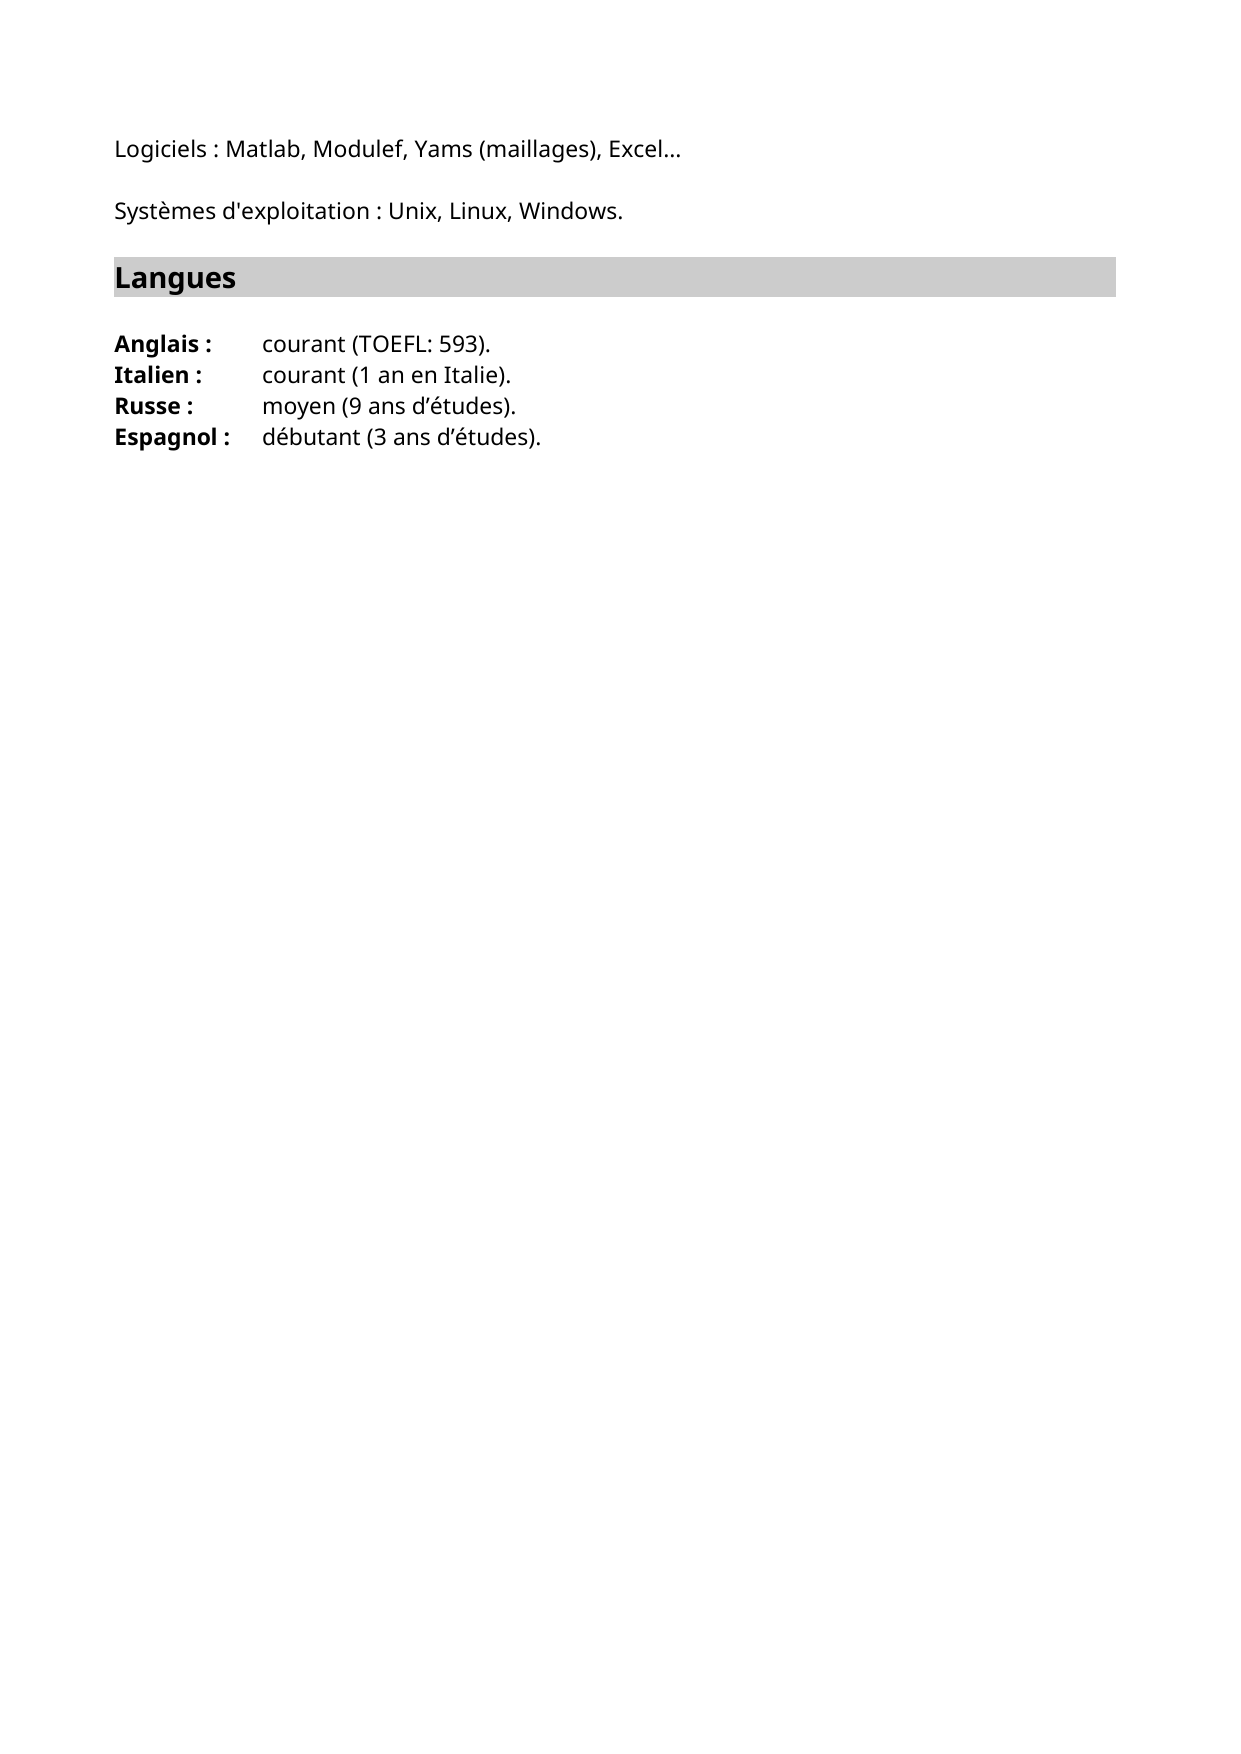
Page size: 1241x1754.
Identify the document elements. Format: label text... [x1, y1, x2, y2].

text Italien : courant (1 an en Italie). [114, 359, 1116, 390]
text Espagnol : débutant (3 ans d’études). [114, 421, 1116, 452]
text Russe : moyen (9 ans d’études). [114, 390, 1116, 421]
text Systèmes d'exploitation : Unix, Linux, Windows. [114, 195, 1116, 226]
text Logiciels : Matlab, Modulef, Yams (maillages), Excel... [114, 133, 1116, 164]
text Anglais : courant (TOEFL: 593). [114, 328, 1116, 359]
subtitle Langues [114, 257, 1116, 297]
